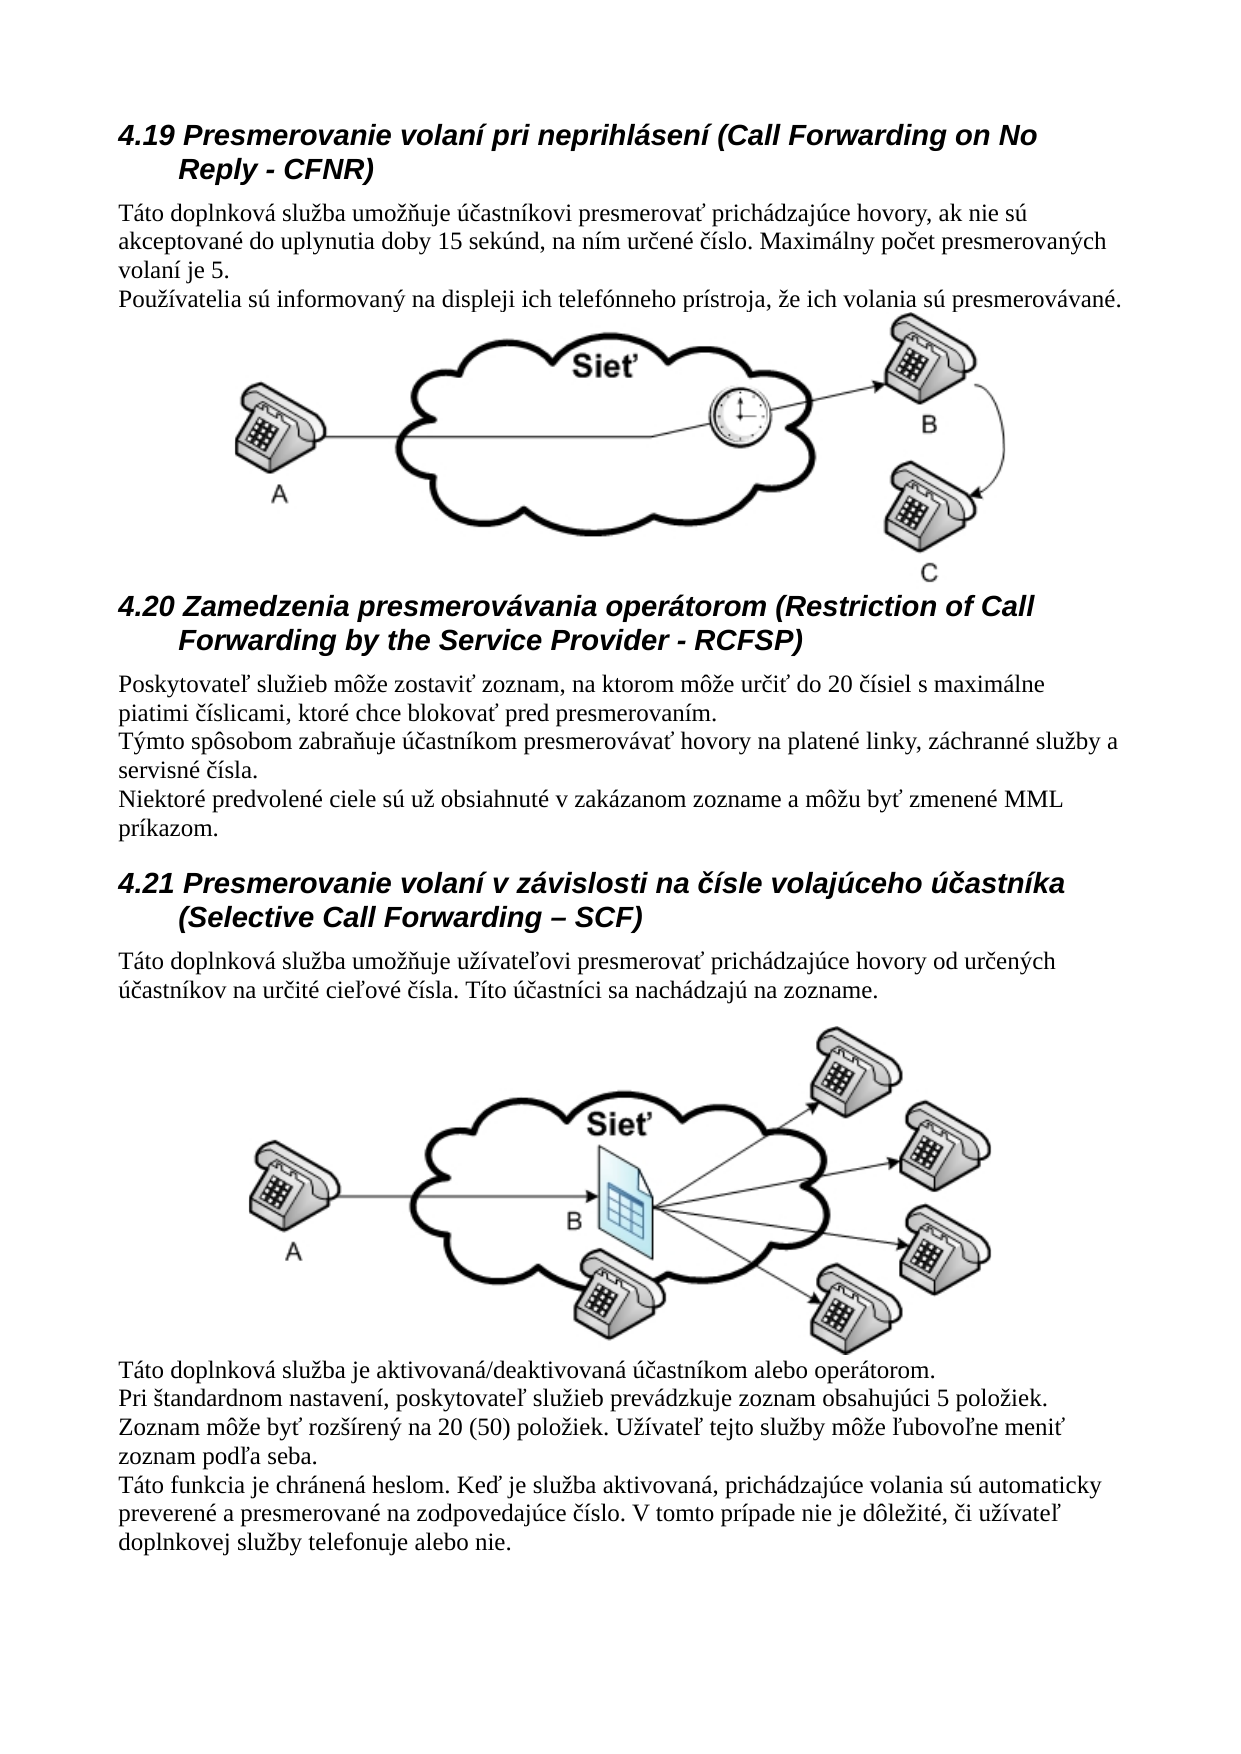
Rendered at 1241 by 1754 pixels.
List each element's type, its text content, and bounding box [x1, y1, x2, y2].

text Používatelia sú informovaný na displeji ich telefónneho prístroja, že ich volania sú presmerovávané. [118, 284, 1122, 313]
text Poskytovateľ služieb môže zostaviť zoznam, na ktorom môže určiť do 20 čísiel s maximálne piatimi číslicami, ktoré chce blokovať pred presmerovaním. [118, 669, 1122, 726]
text Táto funkcia je chránená heslom. Keď je služba aktivovaná, prichádzajúce volania sú automaticky [118, 1470, 1122, 1498]
text Táto doplnková služba umožňuje užívateľovi presmerovať prichádzajúce hovory od určených účastníkov na určité cieľové čísla. Títo účastníci sa nachádzajú na zozname. [118, 946, 1122, 1003]
subtitle 4.21 Presmerovanie volaní v závislosti na čísle volajúceho účastníka (Selective Call Forwarding – SCF) [118, 866, 1122, 933]
subtitle 4.20 Zamedzenia presmerovávania operátorom (Restriction of Call Forwarding by the Service Provider - RCFSP) [118, 338, 1122, 656]
text Niektoré predvolené ciele sú už obsiahnuté v zakázanom zozname a môžu byť zmenené MML príkazom. [118, 784, 1122, 841]
text Pri štandardnom nastavení, poskytovateľ služieb prevádzkuje zoznam obsahujúci 5 položiek. Zoznam môže byť rozšírený na 20 (50) položiek. Užívateľ tejto služby môže ľubovoľne meniť zoznam podľa seba. [118, 1383, 1122, 1470]
subtitle 4.19 Presmerovanie volaní pri neprihlásení (Call Forwarding on No Reply - CFNR) [118, 118, 1122, 185]
text Táto doplnková služba je aktivovaná/deaktivovaná účastníkom alebo operátorom. [118, 1003, 1122, 1383]
picture [248, 1026, 992, 1355]
text preverené a presmerované na zodpovedajúce číslo. V tomto prípade nie je dôležité, či užívateľ doplnkovej služby telefonuje alebo nie. [118, 1498, 1122, 1556]
text Týmto spôsobom zabraňuje účastníkom presmerovávať hovory na platené linky, záchranné služby a servisné čísla. [118, 726, 1122, 784]
picture [234, 312, 1006, 590]
text Táto doplnková služba umožňuje účastníkovi presmerovať prichádzajúce hovory, ak nie sú akceptované do uplynutia doby 15 sekúnd, na ním určené číslo. Maximálny počet presmerovaných volaní je 5. [118, 198, 1122, 284]
